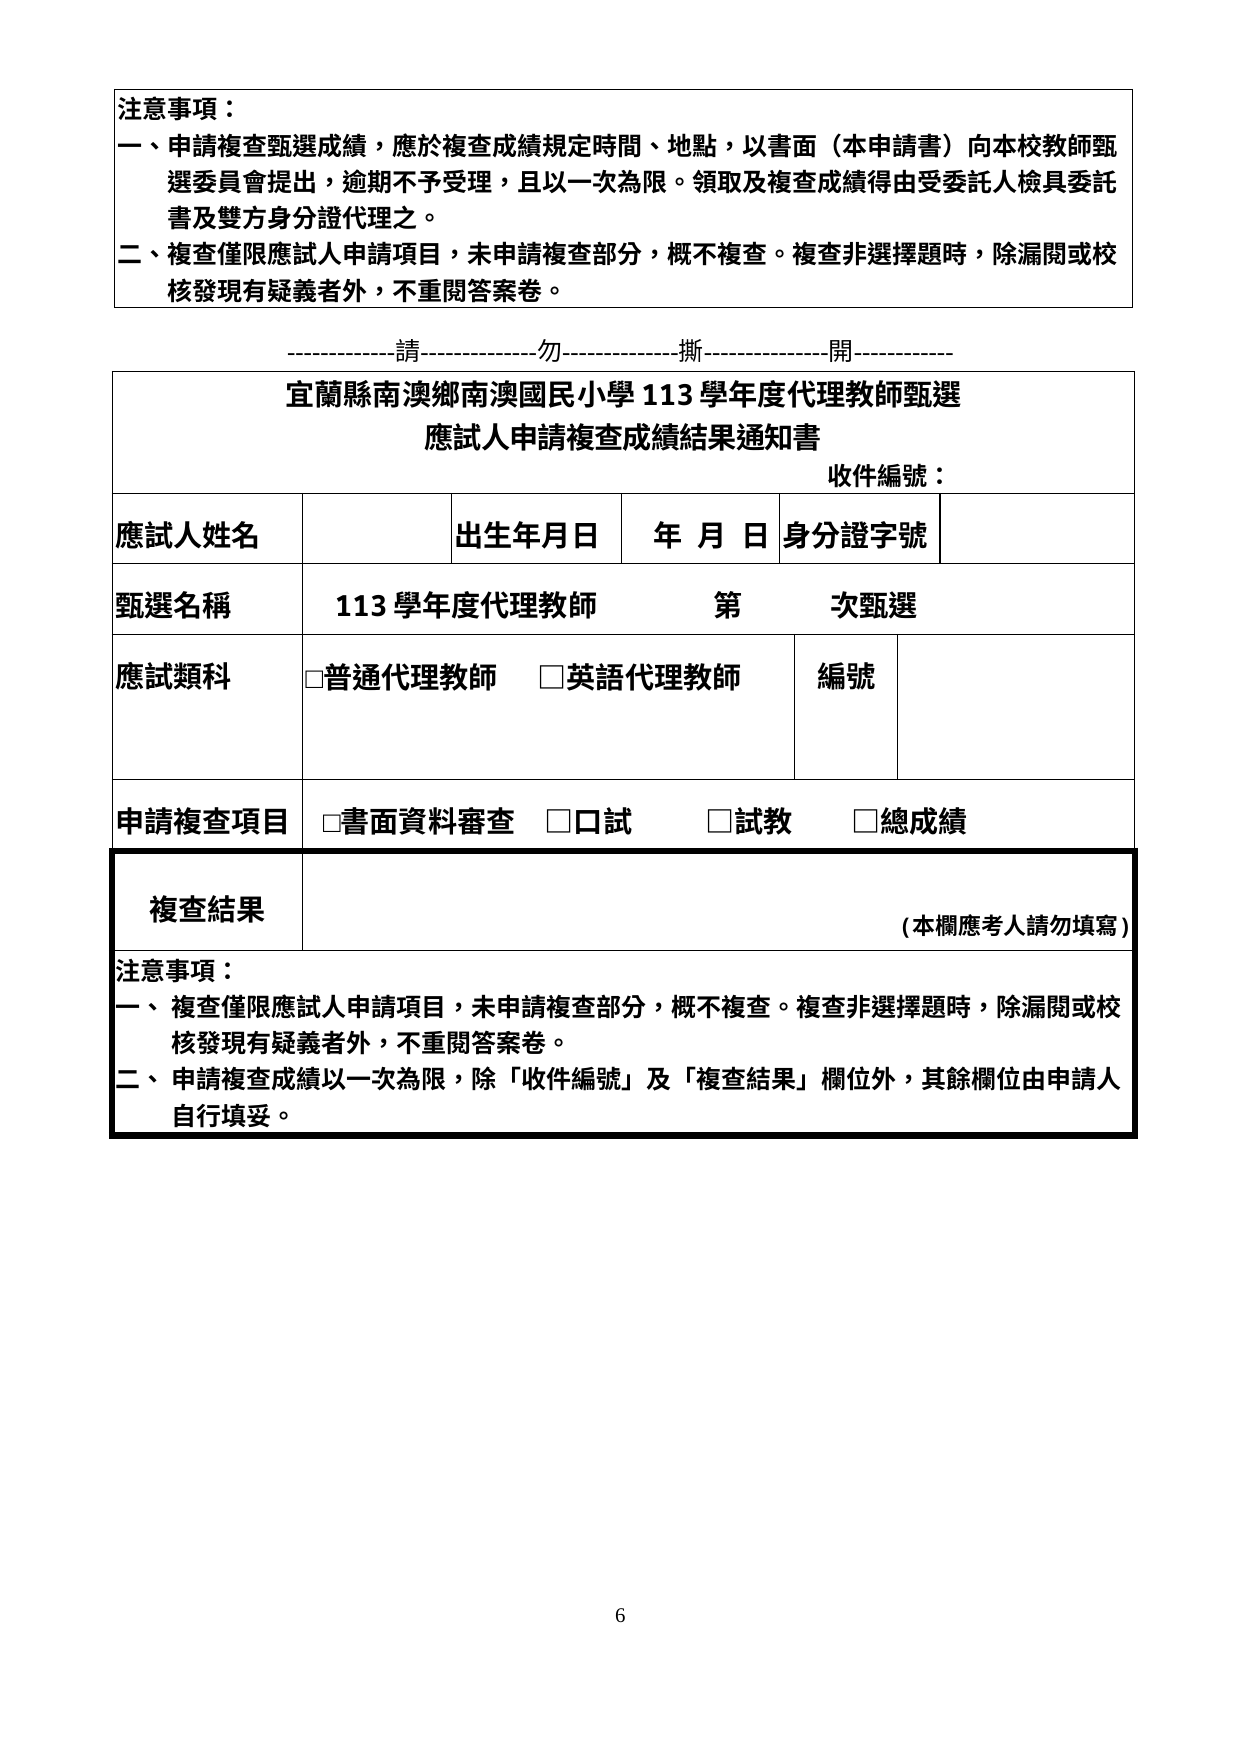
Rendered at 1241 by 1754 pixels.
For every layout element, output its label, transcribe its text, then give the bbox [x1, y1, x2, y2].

table_cell □普通代理教師 □英語代理教師 [303, 635, 794, 778]
table_cell 編號 [795, 635, 897, 778]
table_cell 113學年度代理教師 第 次甄選 [303, 564, 1134, 634]
table_cell □書面資料審查 □口試 □試教 □總成績 [303, 780, 1134, 848]
text -------------請--------------勿--------------撕---------------開------------ [118, 308, 1122, 371]
table_header 宜蘭縣南澳鄉南澳國民小學113學年度代理教師甄選 應試人申請複查成績結果通知書 收件編號： [113, 372, 1134, 493]
table_cell 應試類科 [113, 635, 302, 778]
table_cell 年 月 日 [622, 494, 779, 563]
table_cell 應試人姓名 [113, 494, 302, 563]
table_cell (本欄應考人請勿填寫) [303, 854, 1132, 950]
table_cell [898, 635, 1134, 778]
table_cell 身分證字號 [780, 494, 939, 563]
table_cell 出生年月日 [452, 494, 621, 563]
table_cell 甄選名稱 [113, 564, 302, 634]
table_cell 注意事項： 複查僅限應試人申請項目，未申請複查部分，概不複查。複查非選擇題時，除漏閱或校核發現有疑義者外，不重閱答案卷。 申請複查成績以一次為限，除「收件編號」及「複查結果」欄位外，其餘欄位由申請人自行填妥。 [115, 951, 1132, 1132]
table_cell 申請複查項目 [113, 780, 302, 848]
table_cell 注意事項： 一、申請複查甄選成績，應於複查成績規定時間、地點，以書面（本申請書）向本校教師甄選委員會提出，逾期不予受理，且以一次為限。領取及複查成績得由受委託人檢具委託書及雙方身分證代理之。 二、複查僅限應試人申請項目，未申請複查部分，概不複查。複查非選擇題時，除漏閱或校核發現有疑義者外，不重閱答案卷。 [115, 90, 1132, 307]
table_cell [941, 494, 1134, 563]
table_cell 複查結果 [115, 854, 302, 950]
table_cell [303, 494, 451, 563]
